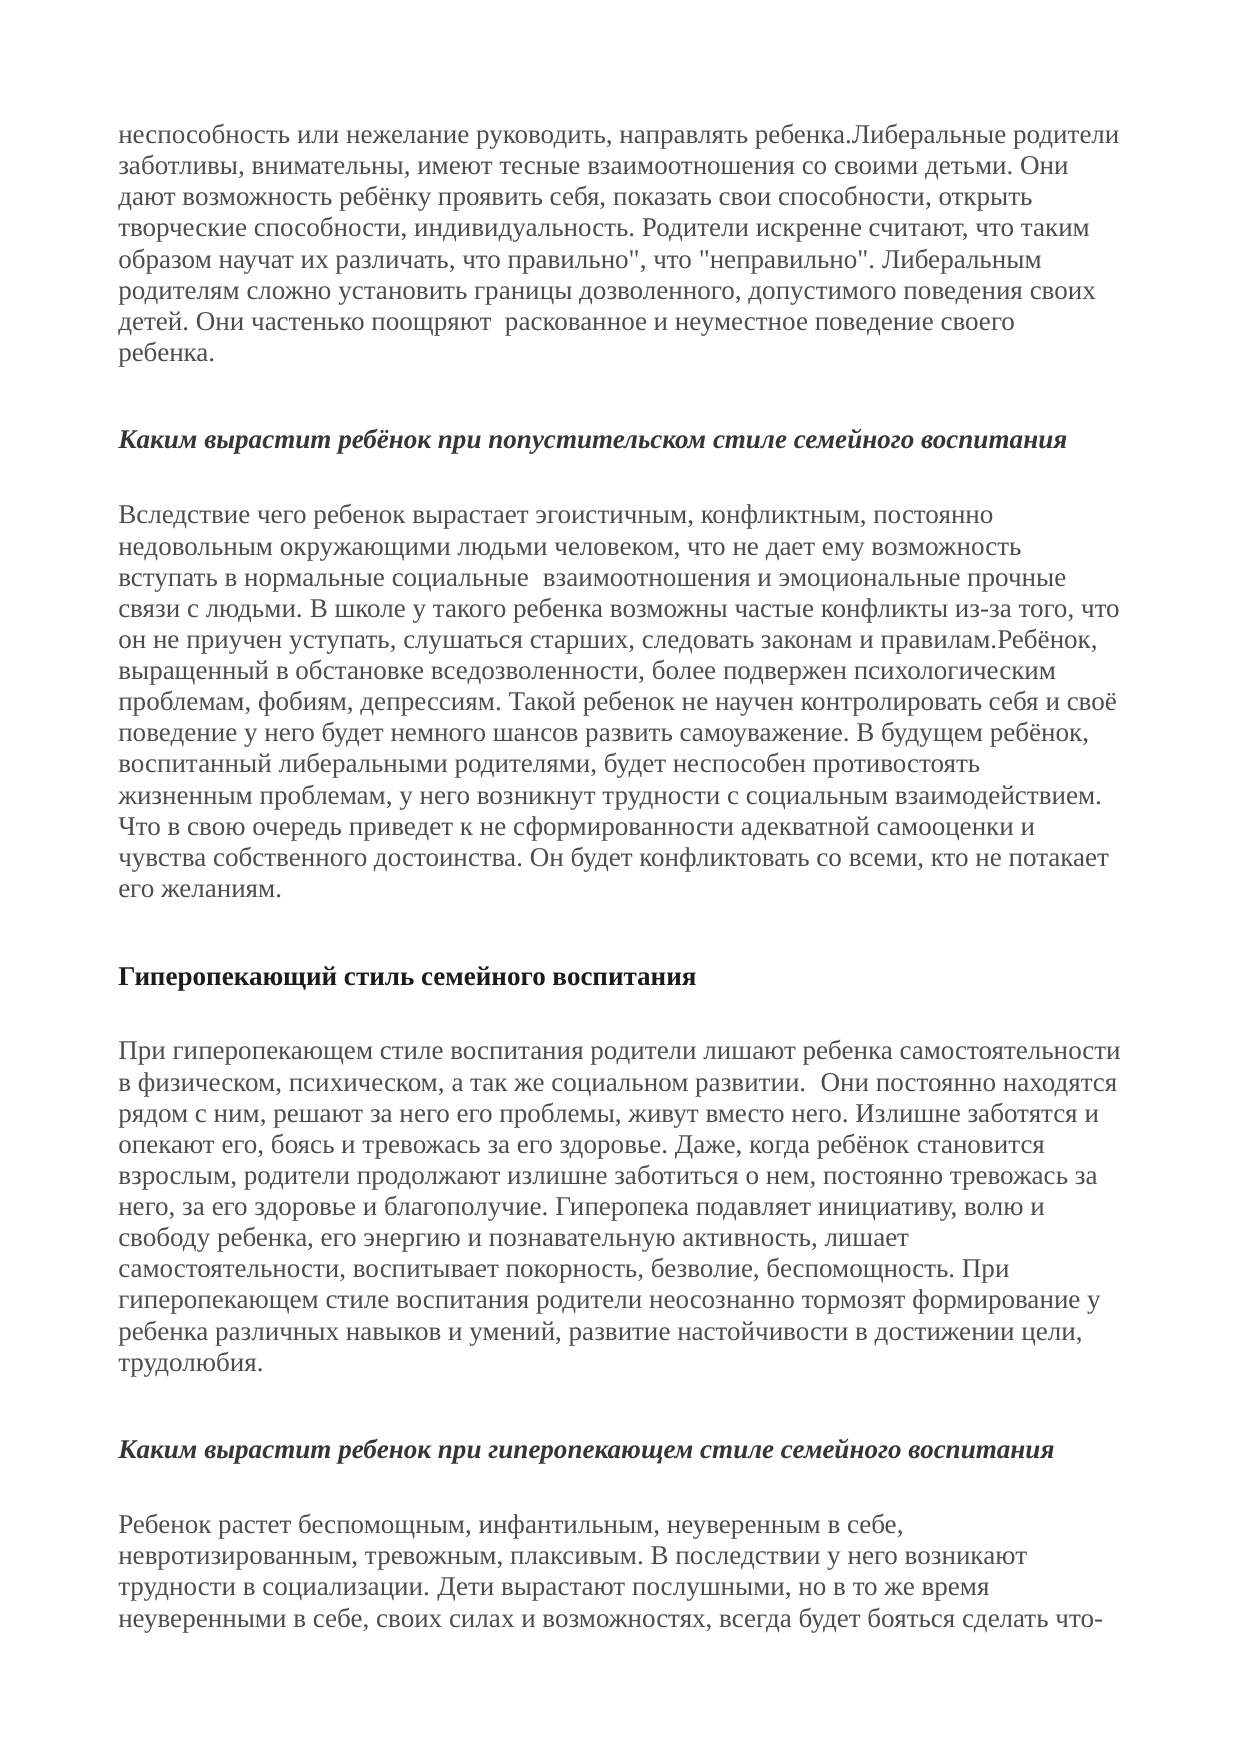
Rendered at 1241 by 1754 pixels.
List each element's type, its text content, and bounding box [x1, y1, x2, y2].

subtitle Каким вырастит ребёнок при попустительском стиле семейного воспитания [118, 423, 1122, 455]
text Вследствие чего ребенок вырастает эгоистичным, конфликтным, постоянно недовольным окружающими людьми человеком, что не дает ему возможность вступать в нормальные социальные взаимоотношения и эмоциональные прочные связи с людьми. В школе у такого ребенка возможны частые конфликты из-за того, что он не приучен уступать, слушаться старших, следовать законам и правилам.Ребёнок, выращенный в обстановке вседозволенности, более подвержен психологическим проблемам, фобиям, депрессиям. Такой ребенок не научен контролировать себя и своё поведение у него будет немного шансов развить самоуважение. В будущем ребёнок, воспитанный либеральными родителями, будет неспособен противостоять жизненным проблемам, у него возникнут трудности с социальным взаимодействием. Что в свою очередь приведет к не сформированности адекватной самооценки и чувства собственного достоинства. Он будет конфликтовать со всеми, кто не потакает его желаниям. [118, 498, 1122, 903]
text неспособность или нежелание руководить, направлять ребенка.Либеральные родители заботливы, внимательны, имеют тесные взаимоотношения со своими детьми. Они дают возможность ребёнку проявить себя, показать свои способности, открыть творческие способности, индивидуальность. Родители искренне считают, что таким образом научат их различать, что правильно", что "неправильно". Либеральным родителям сложно установить границы дозволенного, допустимого поведения своих детей. Они частенько поощряют раскованное и неуместное поведение своего ребенка. [118, 118, 1122, 367]
subtitle Каким вырастит ребенок при гиперопекающем стиле семейного воспитания [118, 1433, 1122, 1464]
text При гиперопекающем стиле воспитания родители лишают ребенка самостоятельности в физическом, психическом, а так же социальном развитии. Они постоянно находятся рядом с ним, решают за него его проблемы, живут вместо него. Излишне заботятся и опекают его, боясь и тревожась за его здоровье. Даже, когда ребёнок становится взрослым, родители продолжают излишне заботиться о нем, постоянно тревожась за него, за его здоровье и благополучие. Гиперопека подавляет инициативу, волю и свободу ребенка, его энергию и познавательную активность, лишает самостоятельности, воспитывает покорность, безволие, беспомощность. При гиперопекающем стиле воспитания родители неосознанно тормозят формирование у ребенка различных навыков и умений, развитие настойчивости в достижении цели, трудолюбия. [118, 1034, 1122, 1377]
text Ребенок растет беспомощным, инфантильным, неуверенным в себе, невротизированным, тревожным, плаксивым. В последствии у него возникают трудности в социализации. Дети вырастают послушными, но в то же время неуверенными в себе, своих силах и возможностях, всегда будет бояться сделать что- [118, 1508, 1122, 1633]
subtitle Гиперопекающий стиль семейного воспитания [118, 959, 1122, 991]
